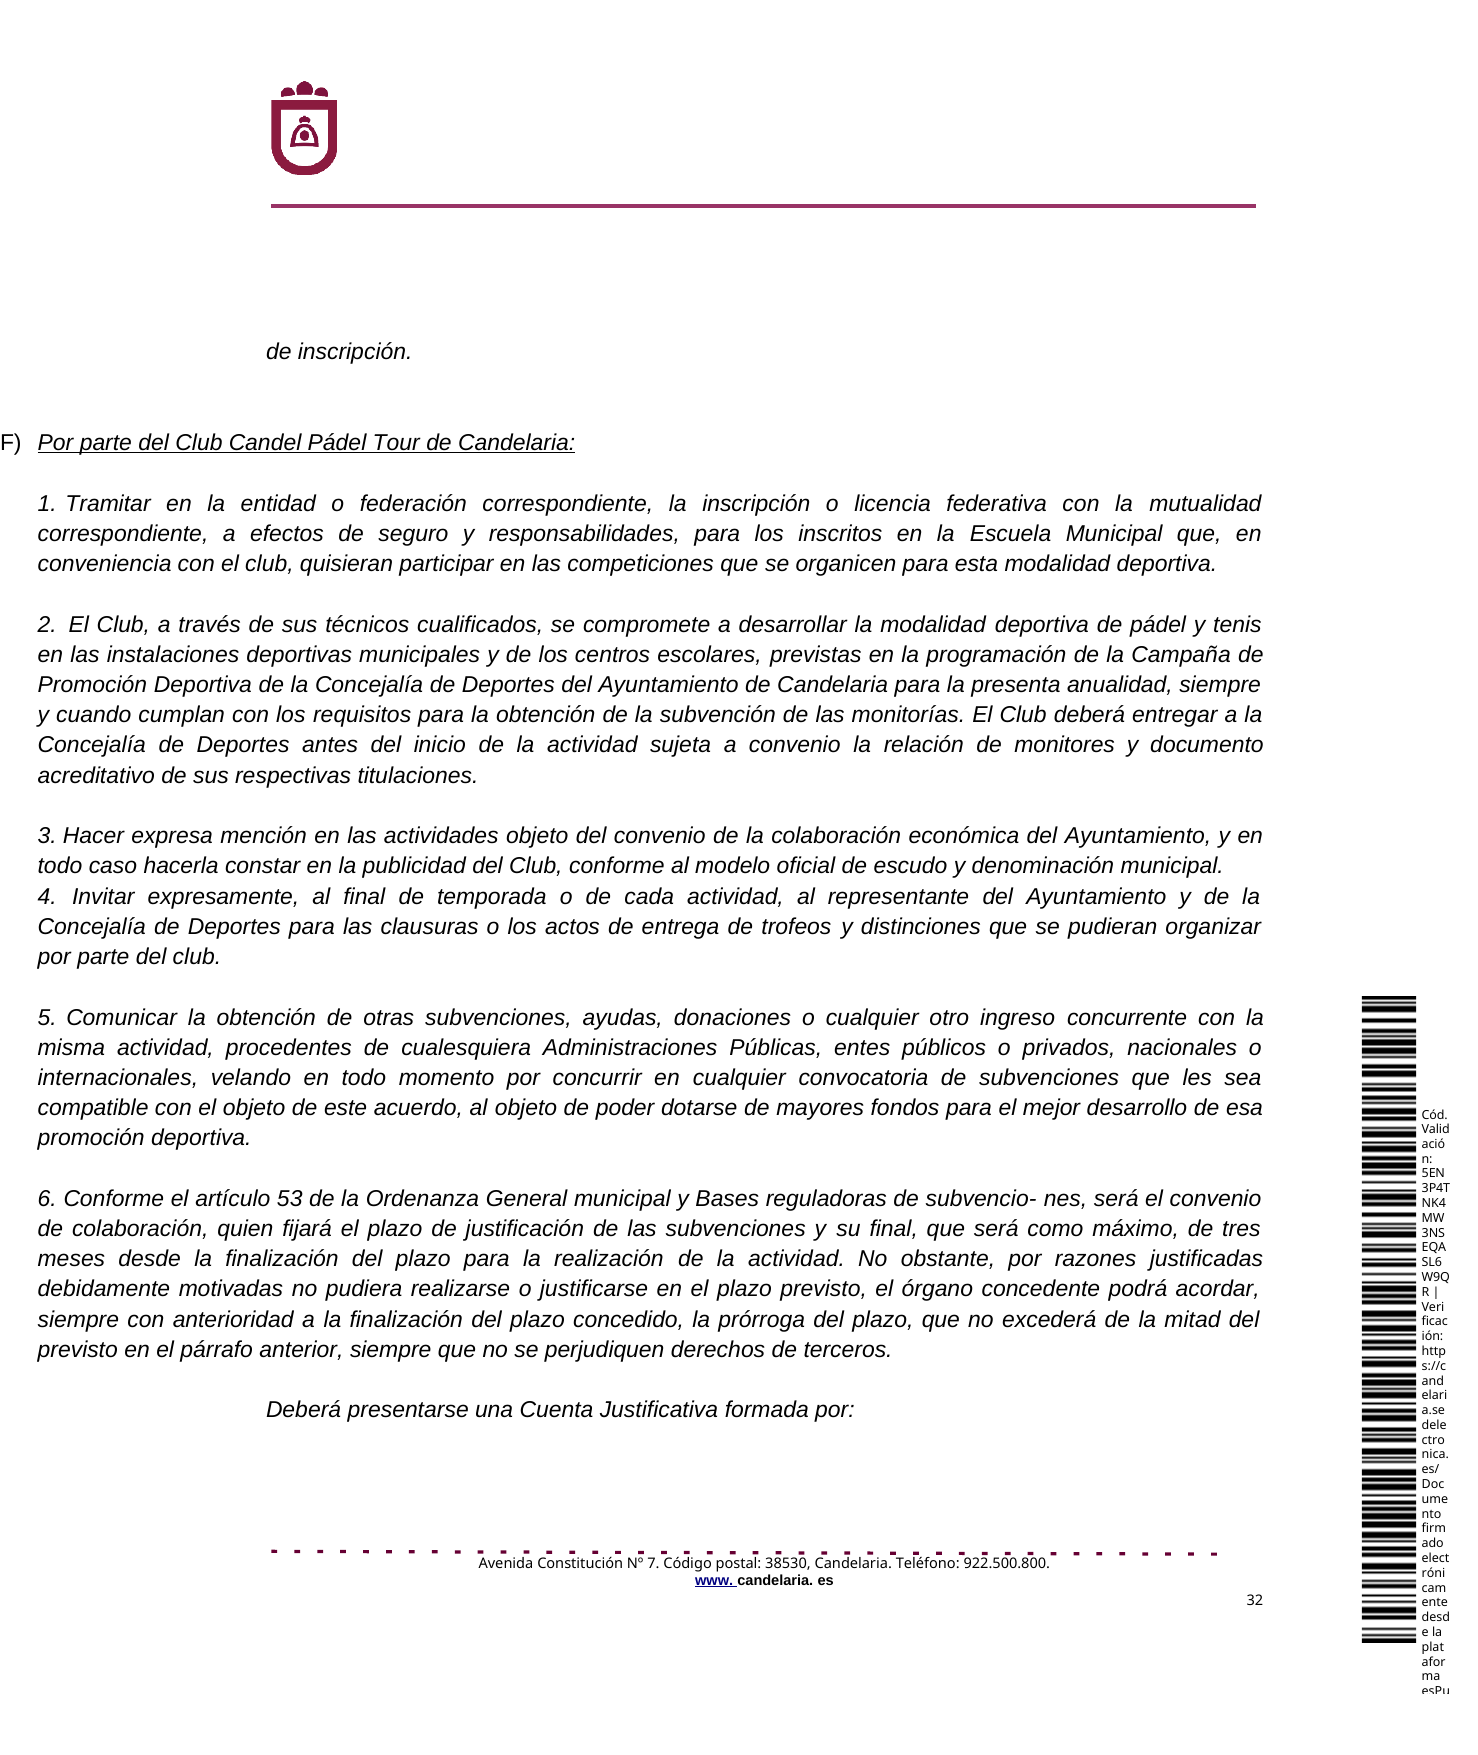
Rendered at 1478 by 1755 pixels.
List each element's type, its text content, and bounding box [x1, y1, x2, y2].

list Comunicar la obtención de otras subvenciones, ayudas, donaciones o cualquier otro ingreso concurrente con la misma actividad, procedentes de cualesquiera Administraciones Públicas, entes públicos o privados, nacionales o internacionales, velando en todo momento por concurrir en cualquier convocatoria de subvenciones que les sea compatible con el objeto de este acuerdo, al objeto de poder dotarse de mayores fondos para el mejor desarrollo de esa promoción deportiva. [37, 1003, 1264, 1151]
text Deberá presentarse una Cuenta Justificativa formada por: [266, 1396, 1361, 1423]
text Cód. Validación: 5EN3P4TNK4MW3NSEQASL6W9QR | Verificación: https://candelaria.sedelectronica.es/ Documento firmado electrónicamente desde la plataforma esPublico Gestiona | Página 32 de 103 [1421, 1108, 1450, 1694]
text Avenida Constitución Nº 7. Código postal: 38530, Candelaria. Teléfono: 922.500.800. [376, 1551, 1152, 1572]
list Conforme el artículo 53 de la Ordenanza General municipal y Bases reguladoras de subvencio- nes, será el convenio de colaboración, quien fijará el plazo de justificación de las subvenciones y su final, que será como máximo, de tres meses desde la finalización del plazo para la realización de la actividad. No obstante, por razones justificadas debidamente motivadas no pudiera realizarse o justificarse en el plazo previsto, el órgano concedente podrá acordar, siempre con anterioridad a la finalización del plazo concedido, la prórroga del plazo, que no excederá de la mitad del previsto en el párrafo anterior, siempre que no se perjudiquen derechos de terceros. [37, 1185, 1263, 1362]
text www. candelaria. es [376, 1572, 1152, 1589]
list Hacer expresa mención en las actividades objeto del convenio de la colaboración económica del Ayuntamiento, y en todo caso hacerla constar en la publicidad del Club, conforme al modelo oficial de escudo y denominación municipal. [37, 822, 1263, 879]
text de inscripción. [266, 338, 1427, 364]
list Tramitar en la entidad o federación correspondiente, la inscripción o licencia federativa con la mutualidad correspondiente, a efectos de seguro y responsabilidades, para los inscritos en la Escuela Municipal que, en conveniencia con el club, quisieran participar en las competiciones que se organicen para esta modalidad deportiva. [37, 489, 1263, 576]
list Invitar expresamente, al final de temporada o de cada actividad, al representante del Ayuntamiento y de la Concejalía de Deportes para las clausuras o los actos de entrega de trofeos y distinciones que se pudieran organizar por parte del club. [37, 883, 1263, 969]
text 32 [37, 1590, 1263, 1609]
list El Club, a través de sus técnicos cualificados, se compromete a desarrollar la modalidad deportiva de pádel y tenis en las instalaciones deportivas municipales y de los centros escolares, previstas en la programación de la Campaña de Promoción Deportiva de la Concejalía de Deportes del Ayuntamiento de Candelaria para la presenta anualidad, siempre y cuando cumplan con los requisitos para la obtención de la subvención de las monitorías. El Club deberá entregar a la Concejalía de Deportes antes del inicio de la actividad sujeta a convenio la relación de monitores y documento acreditativo de sus respectivas titulaciones. [37, 611, 1263, 788]
list Por parte del Club Candel Pádel Tour de Candelaria: [0, 429, 1427, 455]
